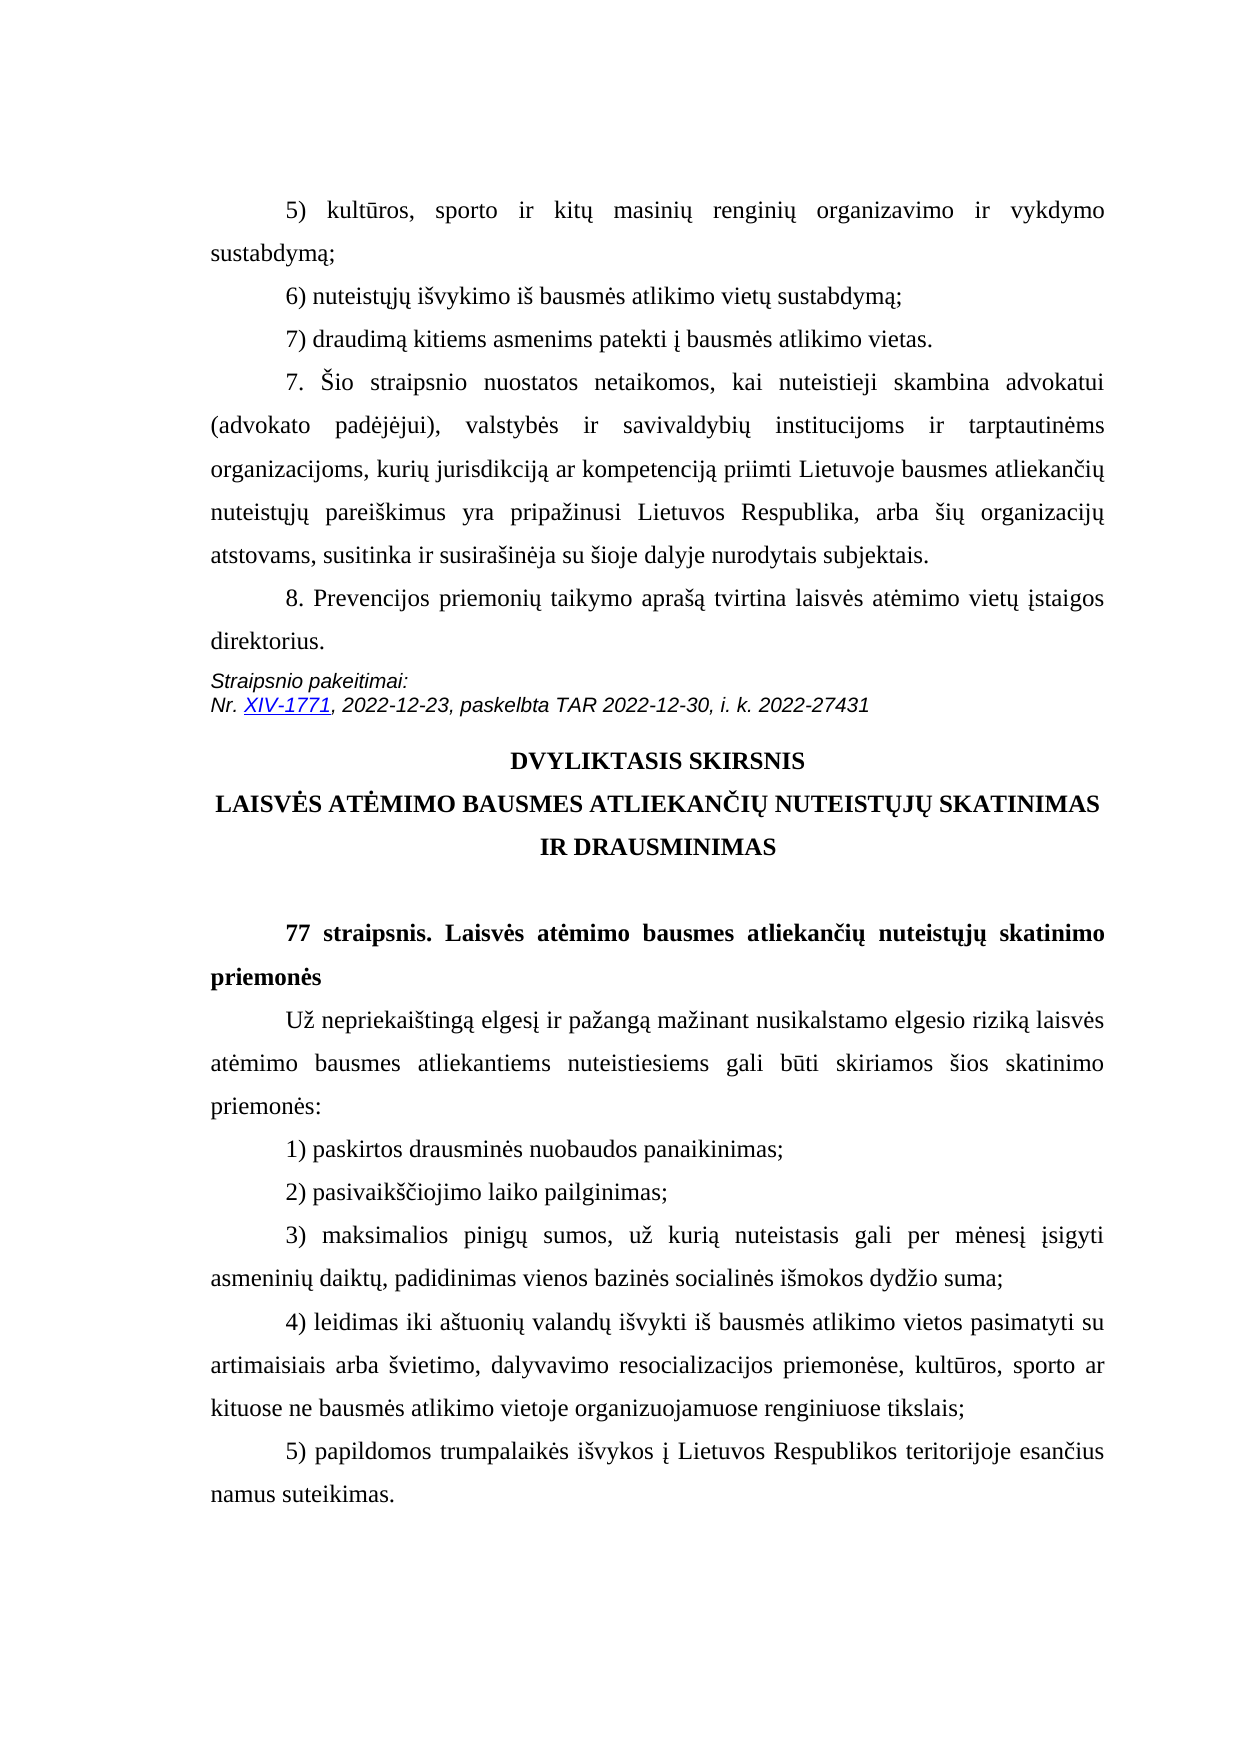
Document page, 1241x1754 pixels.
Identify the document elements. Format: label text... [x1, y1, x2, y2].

text 8. Prevencijos priemonių taikymo aprašą tvirtina laisvės atėmimo vietų įstaigos direktorius. [210, 583, 1105, 655]
text 5) papildomos trumpalaikės išvykos į Lietuvos Respublikos teritorijoje esančius namus suteikimas. [210, 1436, 1105, 1508]
text LAISVĖS ATĖMIMO BAUSMES ATLIEKANČIŲ NUTEISTŲJŲ SKATINIMAS IR DRAUSMINIMAS [210, 789, 1105, 861]
text 4) leidimas iki aštuonių valandų išvykti iš bausmės atlikimo vietos pasimatyti su artimaisiais arba švietimo, dalyvavimo resocializacijos priemonėse, kultūros, sporto ar kituose ne bausmės atlikimo vietoje organizuojamuose renginiuose tikslais; [210, 1307, 1105, 1422]
text 3) maksimalios pinigų sumos, už kurią nuteistasis gali per mėnesį įsigyti asmeninių daiktų, padidinimas vienos bazinės socialinės išmokos dydžio suma; [210, 1220, 1105, 1292]
text Nr. XIV-1771, 2022-12-23, paskelbta TAR 2022-12-30, i. k. 2022-27431 [210, 693, 1105, 717]
text DVYLIKTASIS SKIRSNIS [210, 746, 1105, 775]
text Straipsnio pakeitimai: [210, 669, 1105, 693]
text 1) paskirtos drausminės nuobaudos panaikinimas; [210, 1134, 1105, 1163]
text 7. Šio straipsnio nuostatos netaikomos, kai nuteistieji skambina advokatui (advokato padėjėjui), valstybės ir savivaldybių institucijoms ir tarptautinėms organizacijoms, kurių jurisdikciją ar kompetenciją priimti Lietuvoje bausmes atliekančių nuteistųjų pareiškimus yra pripažinusi Lietuvos Respublika, arba šių organizacijų atstovams, susitinka ir susirašinėja su šioje dalyje nurodytais subjektais. [210, 367, 1105, 569]
text 6) nuteistųjų išvykimo iš bausmės atlikimo vietų sustabdymą; [210, 281, 1105, 310]
text 2) pasivaikščiojimo laiko pailginimas; [210, 1177, 1105, 1206]
text 77 straipsnis. Laisvės atėmimo bausmes atliekančių nuteistųjų skatinimo priemonės [210, 918, 1105, 990]
text 7) draudimą kitiems asmenims patekti į bausmės atlikimo vietas. [210, 324, 1105, 353]
text 5) kultūros, sporto ir kitų masinių renginių organizavimo ir vykdymo sustabdymą; [210, 195, 1105, 267]
text Už nepriekaištingą elgesį ir pažangą mažinant nusikalstamo elgesio riziką laisvės atėmimo bausmes atliekantiems nuteistiesiems gali būti skiriamos šios skatinimo priemonės: [210, 1005, 1105, 1120]
